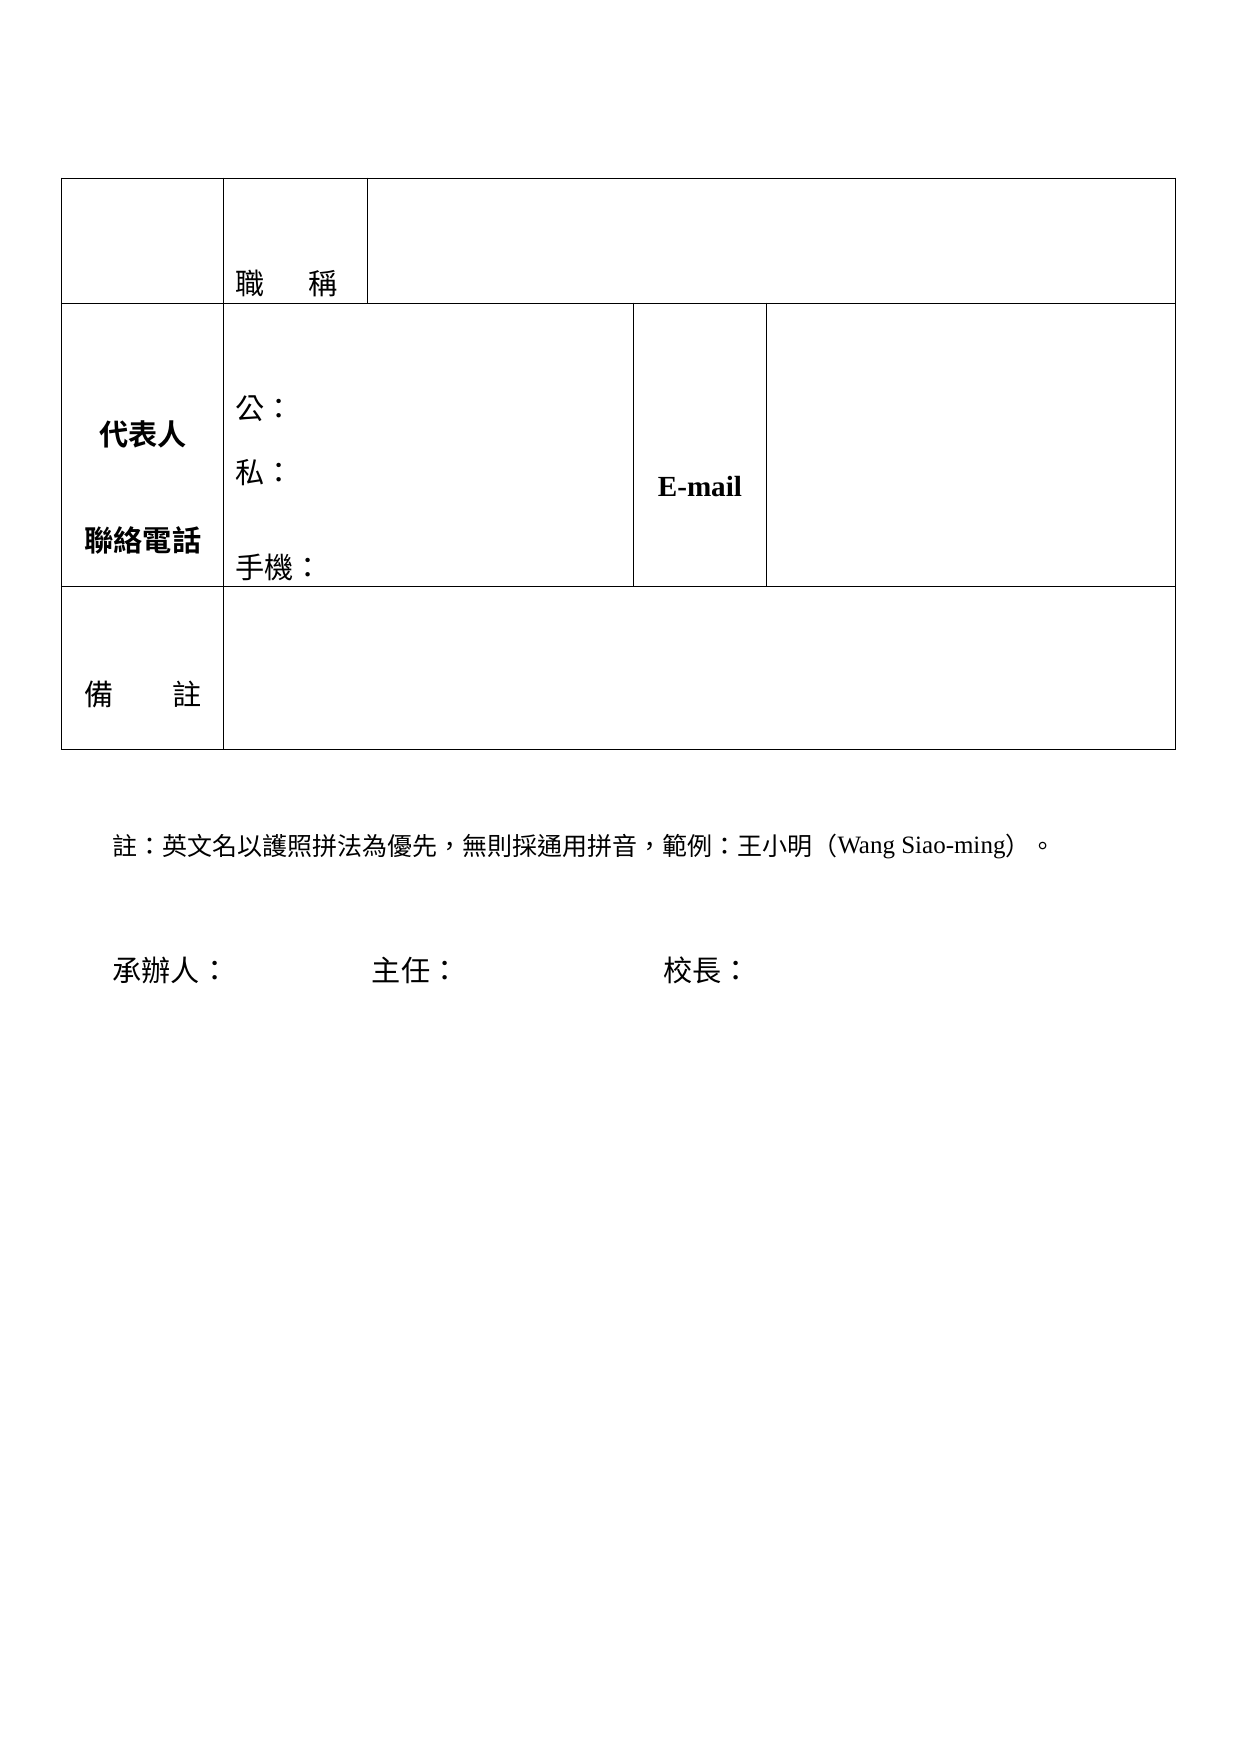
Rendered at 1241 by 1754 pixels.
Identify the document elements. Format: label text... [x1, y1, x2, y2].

table_cell [767, 304, 1175, 586]
table_cell [62, 179, 223, 302]
table_cell 公： 私： 手機： [224, 304, 633, 586]
table_cell E-mail [634, 304, 766, 586]
table_cell [368, 179, 1175, 302]
text 註：英文名以護照拼法為優先，無則採通用拼音，範例：王小明（Wang Siao-ming）。 [112, 802, 1125, 865]
text 承辦人： 主任： 校長： [112, 927, 1125, 990]
table_cell [224, 587, 1175, 749]
table_cell 代表人 聯絡電話 [62, 304, 223, 586]
table_cell 備 註 [62, 587, 223, 749]
table_cell 職 稱 [224, 179, 367, 302]
